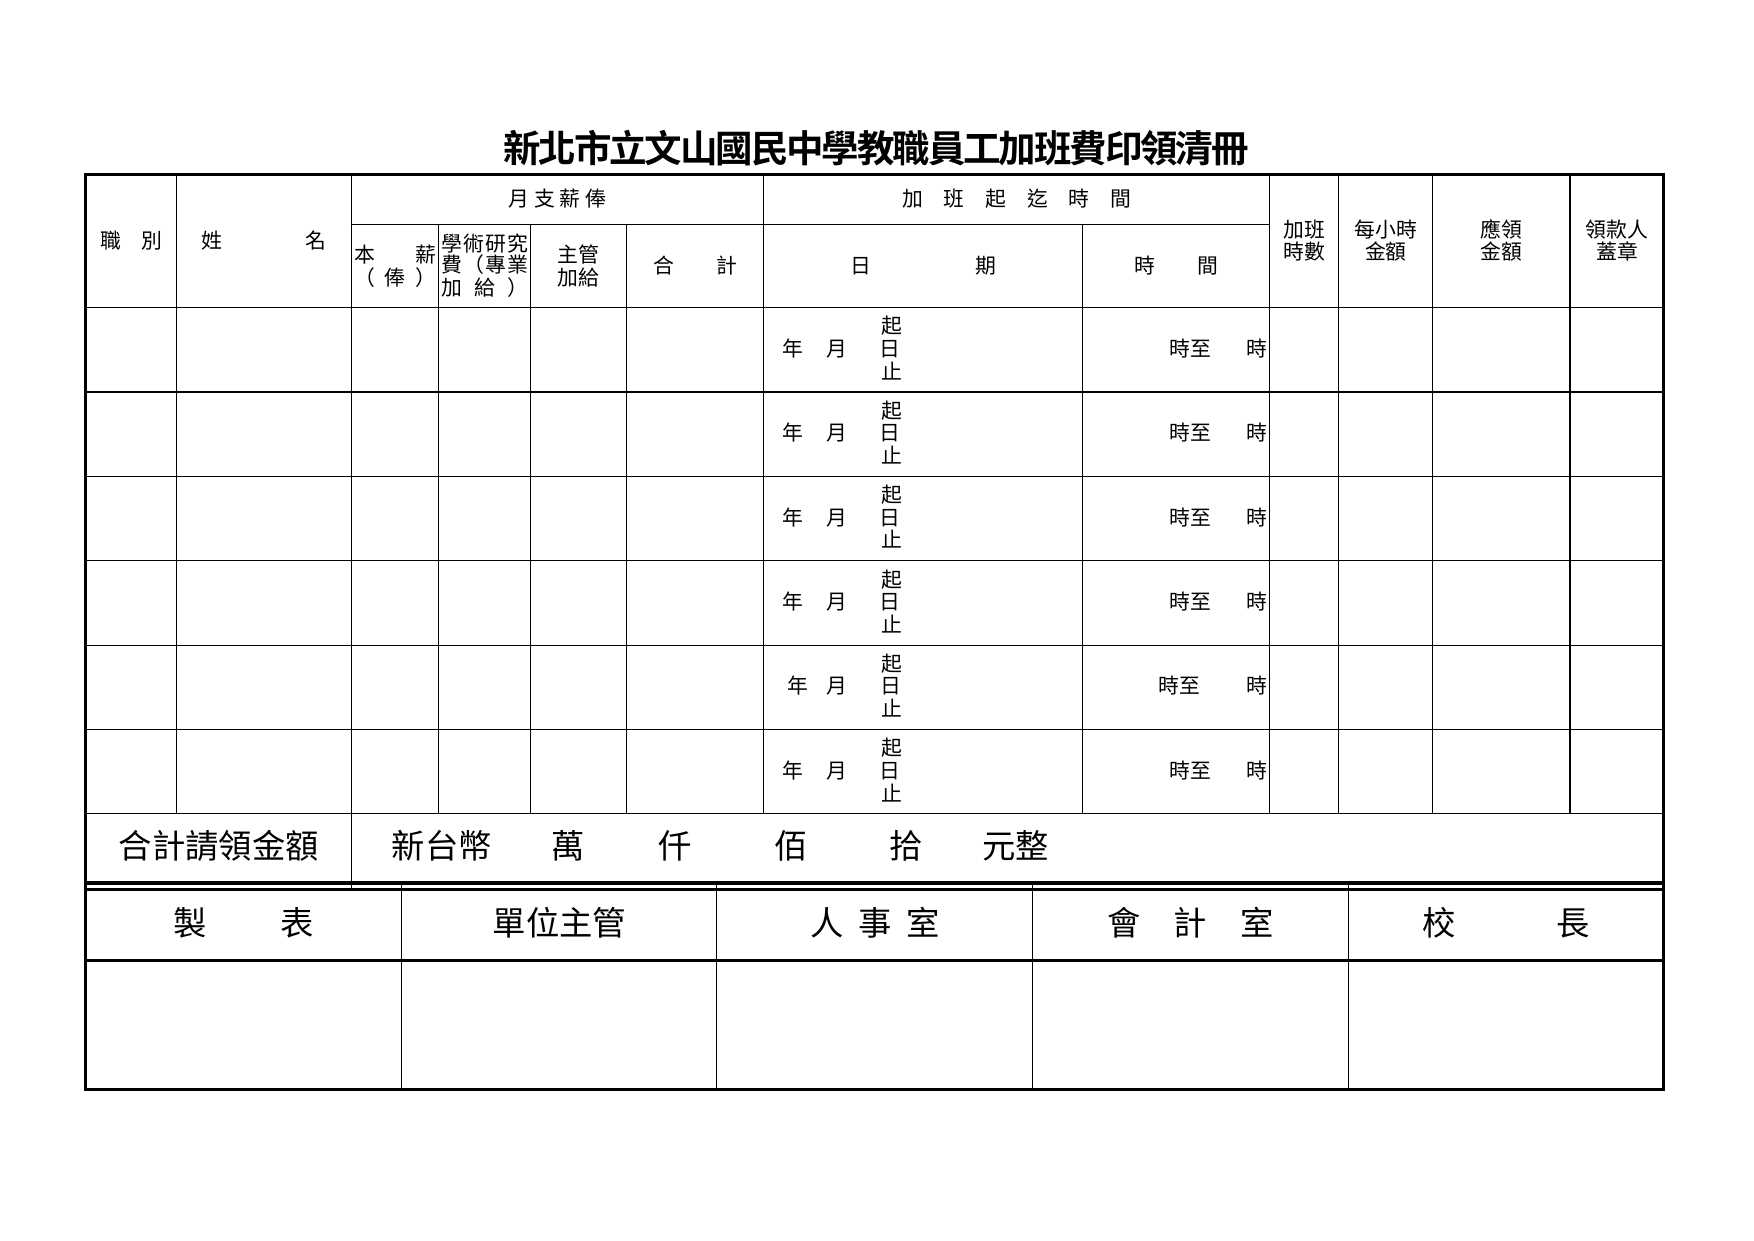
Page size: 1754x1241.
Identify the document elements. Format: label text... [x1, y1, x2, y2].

table_cell 時至 時 [1083, 646, 1269, 729]
table_cell [627, 561, 763, 644]
table_cell [1571, 646, 1662, 729]
text 新北市立文山國民中學教職員工加班費印領清冊 [89, 119, 1665, 173]
table_cell 起 年 月 日 止 [764, 730, 1082, 813]
table_header 應領 金額 [1433, 176, 1569, 307]
table_cell 起 年 月 日 止 [764, 477, 1082, 560]
table_cell [87, 646, 176, 729]
table_cell [439, 730, 530, 813]
table_cell [87, 393, 176, 476]
table_cell [1433, 308, 1569, 391]
table_cell [627, 730, 763, 813]
table_cell [177, 730, 351, 813]
table_cell [352, 561, 438, 644]
table_cell [1571, 308, 1662, 391]
table_cell 起 年 月 日 止 [764, 393, 1082, 476]
table_cell [1270, 393, 1338, 476]
table_cell 起 年 月 日 止 [764, 646, 1082, 729]
table_cell 學術研究費（專業加給） [439, 225, 530, 307]
table_cell [1339, 477, 1432, 560]
table_cell [439, 308, 530, 391]
table_cell 主管 加給 [531, 225, 626, 307]
table_cell [1571, 561, 1662, 644]
table_cell [1571, 477, 1662, 560]
table_cell 校 長 [1349, 891, 1662, 959]
table_cell 時至 時 [1083, 308, 1269, 391]
table_cell [627, 477, 763, 560]
table_cell 製 表 [87, 891, 401, 959]
table_cell 時 間 [1083, 225, 1269, 307]
table_cell [1270, 646, 1338, 729]
table_cell [1433, 646, 1569, 729]
table_header 加 班 起 迄 時 間 [764, 176, 1269, 224]
table_cell [531, 393, 626, 476]
table_cell [352, 646, 438, 729]
table_cell 單位主管 [402, 891, 716, 959]
table_cell [87, 730, 176, 813]
table_cell [439, 477, 530, 560]
table_cell [531, 308, 626, 391]
table_cell [352, 477, 438, 560]
table_cell 新台幣 萬 仟 佰 拾 元整 [352, 814, 1662, 881]
table_cell [1571, 730, 1662, 813]
table_cell [717, 962, 1032, 1088]
table_cell 起 年 月 日 止 [764, 308, 1082, 391]
table_header 加班 時數 [1270, 176, 1338, 307]
table_cell [177, 308, 351, 391]
table_cell [439, 561, 530, 644]
table_cell 人 事 室 [717, 891, 1032, 959]
table_cell [531, 561, 626, 644]
table_cell 日 期 [764, 225, 1082, 307]
table_cell 會 計 室 [1033, 891, 1348, 959]
table_cell [87, 561, 176, 644]
table_cell [1270, 561, 1338, 644]
table_cell 時至 時 [1083, 477, 1269, 560]
table_cell [87, 962, 401, 1088]
table_cell [177, 477, 351, 560]
table_cell [87, 477, 176, 560]
table_cell [531, 730, 626, 813]
table_cell [1033, 962, 1348, 1088]
table_cell [1433, 730, 1569, 813]
table_header 職 別 [87, 176, 176, 307]
table_header 每小時 金額 [1339, 176, 1432, 307]
table_header 月 支 薪 俸 [352, 176, 763, 224]
table_cell [352, 730, 438, 813]
table_cell 合計請領金額 [87, 814, 351, 881]
table_cell [1433, 561, 1569, 644]
table_cell [531, 477, 626, 560]
table_header 姓 名 [177, 176, 351, 307]
table_cell [627, 393, 763, 476]
table_cell [627, 308, 763, 391]
table_cell [1339, 561, 1432, 644]
table_cell 時至 時 [1083, 561, 1269, 644]
table_cell [177, 561, 351, 644]
table_cell [177, 393, 351, 476]
table_cell [1433, 393, 1569, 476]
table_cell 起 年 月 日 止 [764, 561, 1082, 644]
table_cell 時至 時 [1083, 393, 1269, 476]
table_cell [87, 308, 176, 391]
table_cell [1571, 393, 1662, 476]
table_cell 合 計 [627, 225, 763, 307]
table_cell [1339, 646, 1432, 729]
table_header 領款人 蓋章 [1571, 176, 1662, 307]
table_cell [352, 393, 438, 476]
table_cell [1270, 308, 1338, 391]
table_cell [1339, 730, 1432, 813]
table_cell [1433, 477, 1569, 560]
table_cell [531, 646, 626, 729]
table_cell [177, 646, 351, 729]
table_cell [1339, 393, 1432, 476]
table_cell [627, 646, 763, 729]
table_cell [439, 393, 530, 476]
table_cell [1270, 730, 1338, 813]
table_cell 時至 時 [1083, 730, 1269, 813]
table_cell [352, 308, 438, 391]
table_cell 本薪 （俸） [352, 225, 438, 307]
table_cell [402, 962, 716, 1088]
table_cell [1270, 477, 1338, 560]
table_cell [439, 646, 530, 729]
table_cell [1339, 308, 1432, 391]
table_cell [1349, 962, 1662, 1088]
